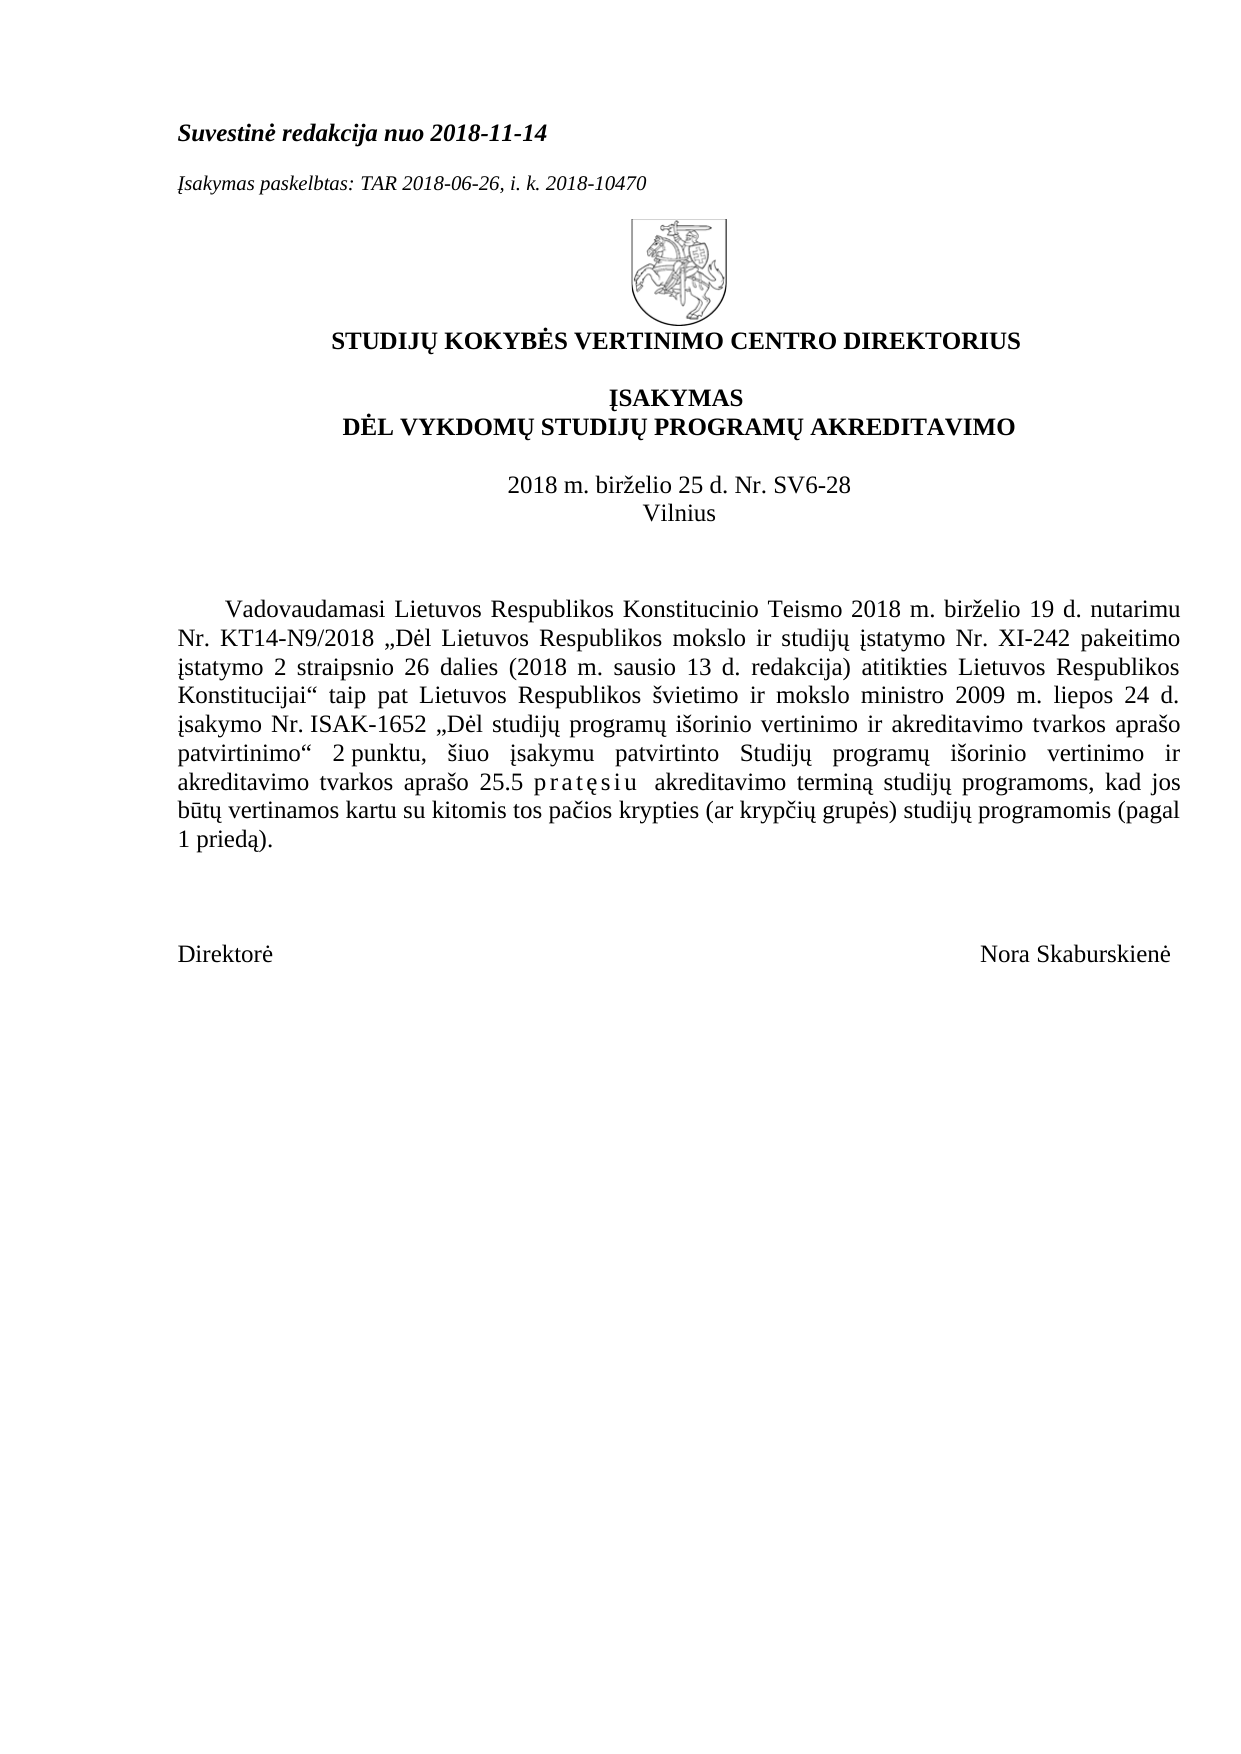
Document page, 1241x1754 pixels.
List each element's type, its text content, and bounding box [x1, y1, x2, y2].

text ĮSAKYMAS [177, 383, 1181, 412]
text Įsakymas paskelbtas: TAR 2018-06-26, i. k. 2018-10470 [177, 171, 1181, 195]
text Direktorė Nora Skaburskienė [177, 939, 1181, 968]
text Suvestinė redakcija nuo 2018-11-14 [177, 118, 1181, 147]
text Vilnius [177, 498, 1181, 527]
text 2018 m. birželio 25 d. Nr. SV6-28 [177, 470, 1181, 498]
text DĖL VYKDOMŲ STUDIJŲ PROGRAMŲ AKREDITAVIMO [177, 412, 1181, 441]
text STUDIJŲ KOKYBĖS VERTINIMO CENTRO DIREKTORIUS [177, 326, 1181, 355]
text Vadovaudamasi Lietuvos Respublikos Konstitucinio Teismo 2018 m. birželio 19 d. nutarimu Nr. KT14-N9/2018 „Dėl Lietuvos Respublikos mokslo ir studijų įstatymo Nr. XI-242 pakeitimo įstatymo 2 straipsnio 26 dalies (2018 m. sausio 13 d. redakcija) atitikties Lietuvos Respublikos Konstitucijai“ taip pat Lietuvos Respublikos švietimo ir mokslo ministro 2009 m. liepos 24 d. įsakymo Nr. ISAK-1652 „Dėl studijų programų išorinio vertinimo ir akreditavimo tvarkos aprašo patvirtinimo“ 2 punktu, šiuo įsakymu patvirtinto Studijų programų išorinio vertinimo ir akreditavimo tvarkos aprašo 25.5 pratęsiu akreditavimo terminą studijų programoms, kad jos būtų vertinamos kartu su kitomis tos pačios krypties (ar krypčių grupės) studijų programomis (pagal 1 priedą). [177, 594, 1181, 853]
